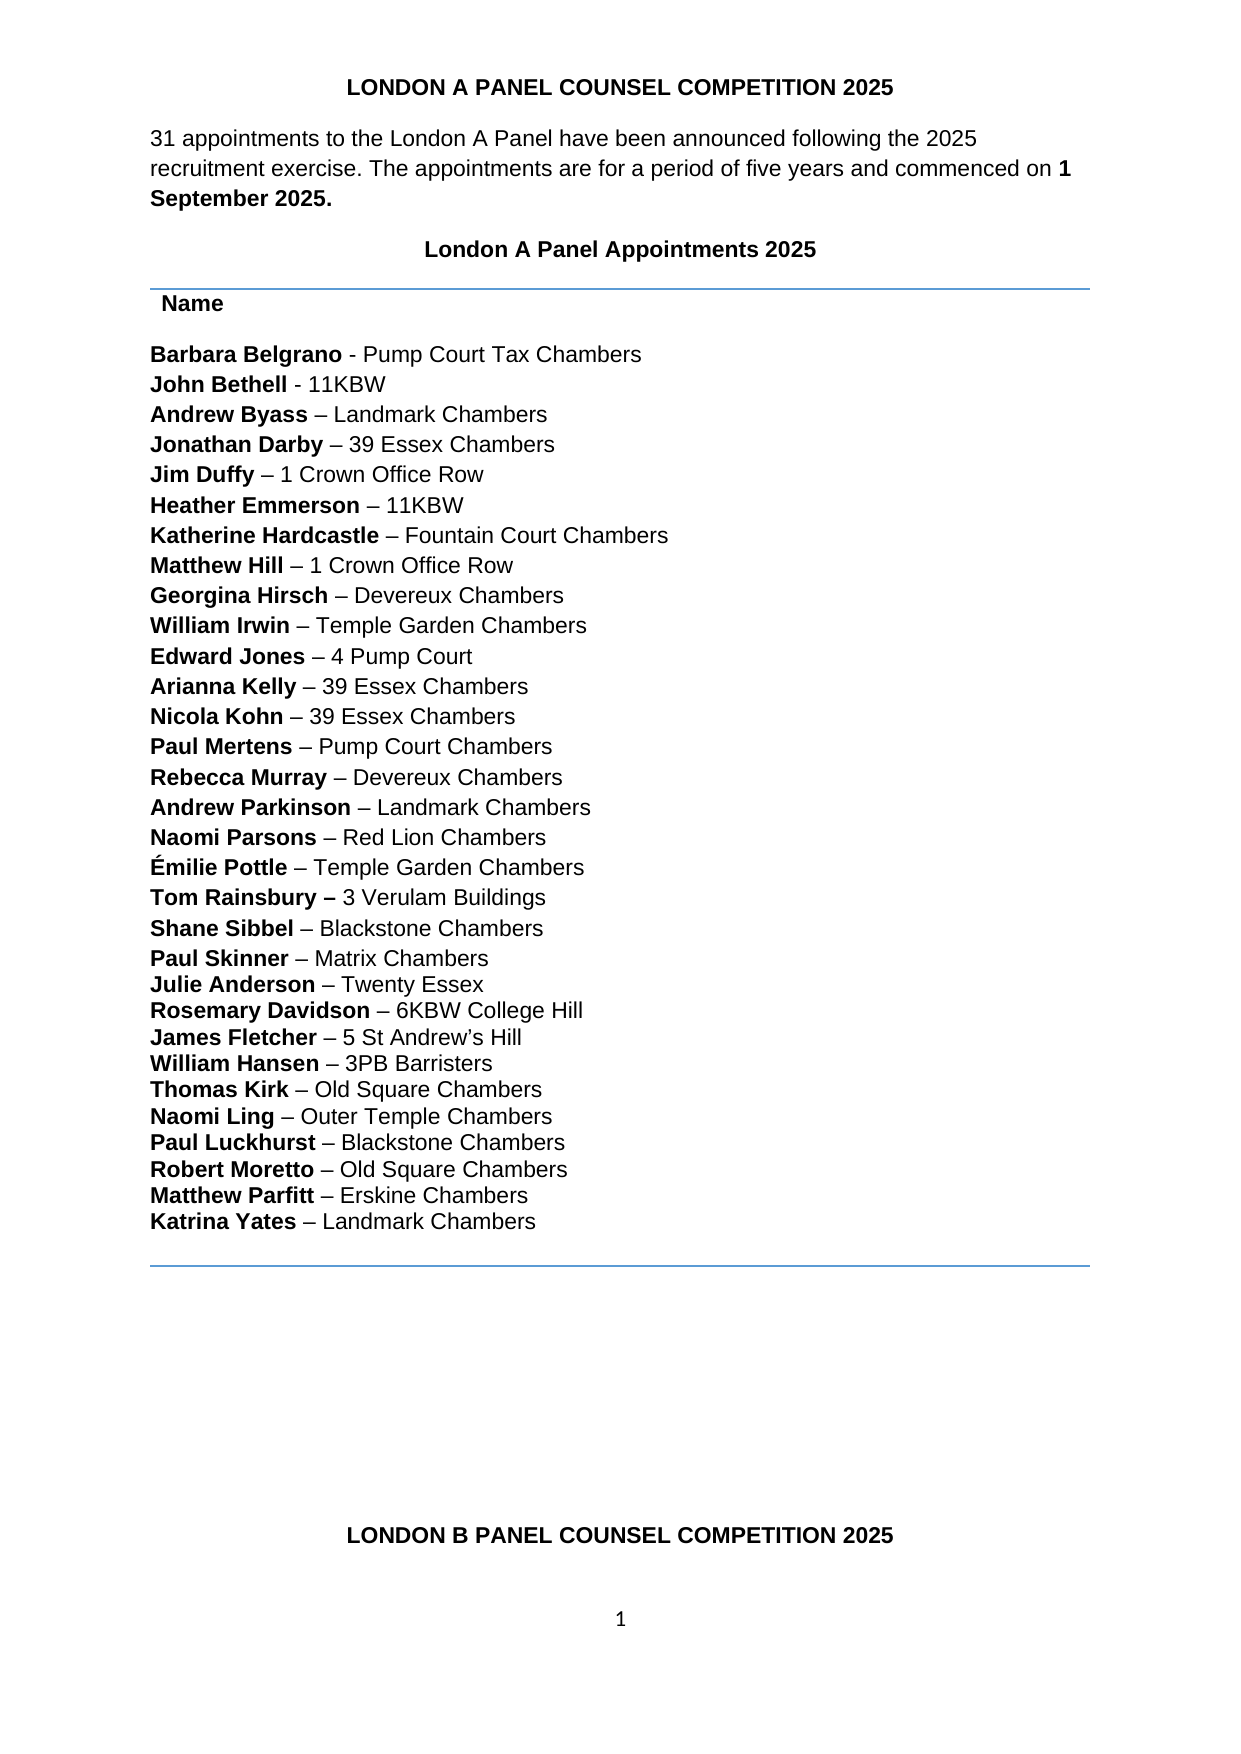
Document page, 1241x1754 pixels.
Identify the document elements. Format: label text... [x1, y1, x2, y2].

text Georgina Hirsch – Devereux Chambers [150, 582, 1090, 608]
text Rosemary Davidson – 6KBW College Hill [150, 997, 1090, 1024]
text Arianna Kelly – 39 Essex Chambers [150, 673, 1090, 699]
text William Hansen – 3PB Barristers [150, 1050, 1090, 1076]
text Matthew Hill – 1 Crown Office Row [150, 552, 1090, 578]
text John Bethell - 11KBW [150, 371, 1090, 397]
text Katherine Hardcastle – Fountain Court Chambers [150, 522, 1090, 548]
text Robert Moretto – Old Square Chambers [150, 1156, 1090, 1182]
text Nicola Kohn – 39 Essex Chambers [150, 703, 1090, 729]
text Matthew Parfitt – Erskine Chambers [150, 1182, 1090, 1208]
table_header Name [150, 290, 620, 341]
text Jonathan Darby – 39 Essex Chambers [150, 431, 1090, 457]
text Paul Skinner – Matrix Chambers [150, 945, 1090, 971]
text Andrew Byass – Landmark Chambers [150, 401, 1090, 427]
text Edward Jones – 4 Pump Court [150, 643, 1090, 669]
text Naomi Parsons – Red Lion Chambers [150, 824, 1090, 850]
text Tom Rainsbury – 3 Verulam Buildings [150, 884, 1090, 911]
text LONDON B PANEL COUNSEL COMPETITION 2025 [150, 1522, 1090, 1548]
text Paul Luckhurst – Blackstone Chambers [150, 1129, 1090, 1156]
text James Fletcher – 5 St Andrew’s Hill [150, 1024, 1090, 1050]
text Jim Duffy – 1 Crown Office Row [150, 461, 1090, 488]
text Shane Sibbel – Blackstone Chambers [150, 914, 1090, 941]
text Paul Mertens – Pump Court Chambers [150, 733, 1090, 759]
table_header [150, 1267, 1090, 1318]
table_header [620, 290, 1090, 341]
text Heather Emmerson – 11KBW [150, 492, 1090, 518]
text Barbara Belgrano - Pump Court Tax Chambers [150, 341, 1090, 367]
text 31 appointments to the London A Panel have been announced following the 2025 recruitment exercise. The appointments are for a period of five years and commenced on 1 September 2025. [150, 125, 1090, 212]
text Émilie Pottle – Temple Garden Chambers [150, 854, 1090, 880]
text Rebecca Murray – Devereux Chambers [150, 763, 1090, 790]
text Julie Anderson – Twenty Essex [150, 971, 1090, 997]
text William Irwin – Temple Garden Chambers [150, 612, 1090, 639]
text Naomi Ling – Outer Temple Chambers [150, 1103, 1090, 1129]
text Thomas Kirk – Old Square Chambers [150, 1076, 1090, 1103]
text Andrew Parkinson – Landmark Chambers [150, 794, 1090, 820]
text LONDON A PANEL COUNSEL COMPETITION 2025 [150, 74, 1090, 100]
text Katrina Yates – Landmark Chambers [150, 1208, 1090, 1234]
text London A Panel Appointments 2025 [150, 236, 1090, 263]
